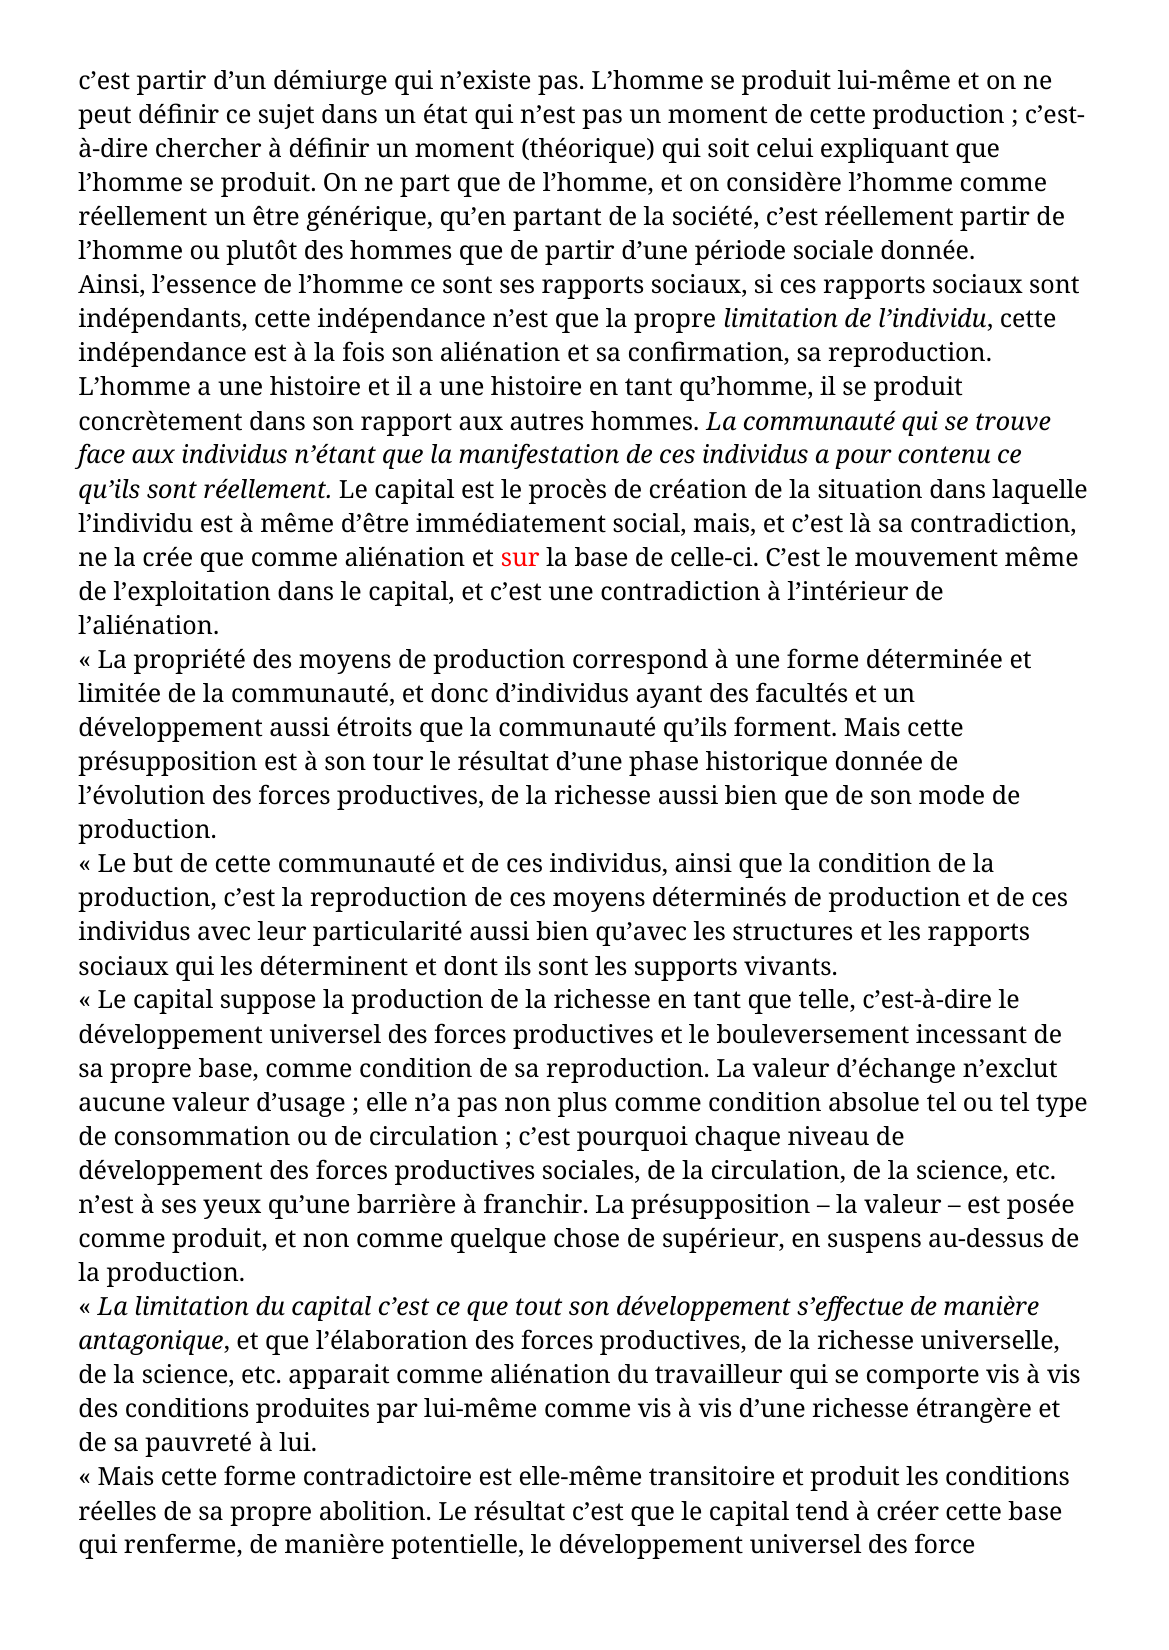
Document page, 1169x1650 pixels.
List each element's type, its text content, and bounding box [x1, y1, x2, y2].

text « La propriété des moyens de production correspond à une forme déterminée et limitée de la communauté, et donc d’individus ayant des facultés et un développement aussi étroits que la communauté qu’ils forment. Mais cette présupposition est à son tour le résultat d’une phase historique donnée de l’évolution des forces productives, de la richesse aussi bien que de son mode de production. [217, 642, 1091, 846]
text « La limitation du capital c’est ce que tout son développement s’effectue de manière antagonique, et que l’élaboration des forces productives, de la richesse universelle, de la science, etc. apparait comme aliénation du travailleur qui se comporte vis à vis des conditions produites par lui-même comme vis à vis d’une richesse étrangère et de sa pauvreté à lui. [317, 1289, 1091, 1459]
text Ainsi, l’essence de l’homme ce sont ses rapports sociaux, si ces rapports sociaux sont indépendants, cette indépendance n’est que la propre limitation de l’individu, cette indépendance est à la fois son aliénation et sa confirmation, sa reproduction. L’homme a une histoire et il a une histoire en tant qu’homme, il se produit concrètement dans son rapport aux autres hommes. La communauté qui se trouve face aux individus n’étant que la manifestation de ces individus a pour contenu ce qu’ils sont réellement. Le capital est le procès de création de la situation dans laquelle l’individu est à même d’être immédiatement social, mais, et c’est là sa contradiction, ne la crée que comme aliénation et sur la base de celle-ci. C’est le mouvement même de l’exploitation dans le capital, et c’est une contradiction à l’intérieur de l’aliénation. [78, 267, 1091, 642]
text Dans les Notes de travail n°3, nous disions que l’homme est un être générique, c’est-à-dire qu’il se produit lui-même comme un être objectif qu’il est, en produisant ses rapports sociaux comme son essence. Ainsi l’homme est toujours son existence sociale ; partir d’un sujet dont les qualités expliquent l’existence sociale, ou ne peuvent exister que « déterminées », ce n’est pas partir de l’homme être générique, c’est partir d’un démiurge qui n’existe pas. L’homme se produit lui-même et on ne peut définir ce sujet dans un état qui n’est pas un moment de cette production ; c’est-à-dire chercher à définir un moment (théorique) qui soit celui expliquant que l’homme se produit. On ne part que de l’homme, et on considère l’homme comme réellement un être générique, qu’en partant de la société, c’est réellement partir de l’homme ou plutôt des hommes que de partir d’une période sociale donnée. [78, 62, 1091, 267]
text « Le capital suppose la production de la richesse en tant que telle, c’est-à-dire le développement universel des forces productives et le bouleversement incessant de sa propre base, comme condition de sa reproduction. La valeur d’échange n’exclut aucune valeur d’usage ; elle n’a pas non plus comme condition absolue tel ou tel type de consommation ou de circulation ; c’est pourquoi chaque niveau de développement des forces productives sociales, de la circulation, de la science, etc. n’est à ses yeux qu’une barrière à franchir. La présupposition – la valeur – est posée comme produit, et non comme quelque chose de supérieur, en suspens au-dessus de la production. [78, 982, 1091, 1289]
text « Le but de cette communauté et de ces individus, ainsi que la condition de la production, c’est la reproduction de ces moyens déterminés de production et de ces individus avec leur particularité aussi bien qu’avec les structures et les rapports sociaux qui les déterminent et dont ils sont les supports vivants. [838, 846, 1091, 982]
